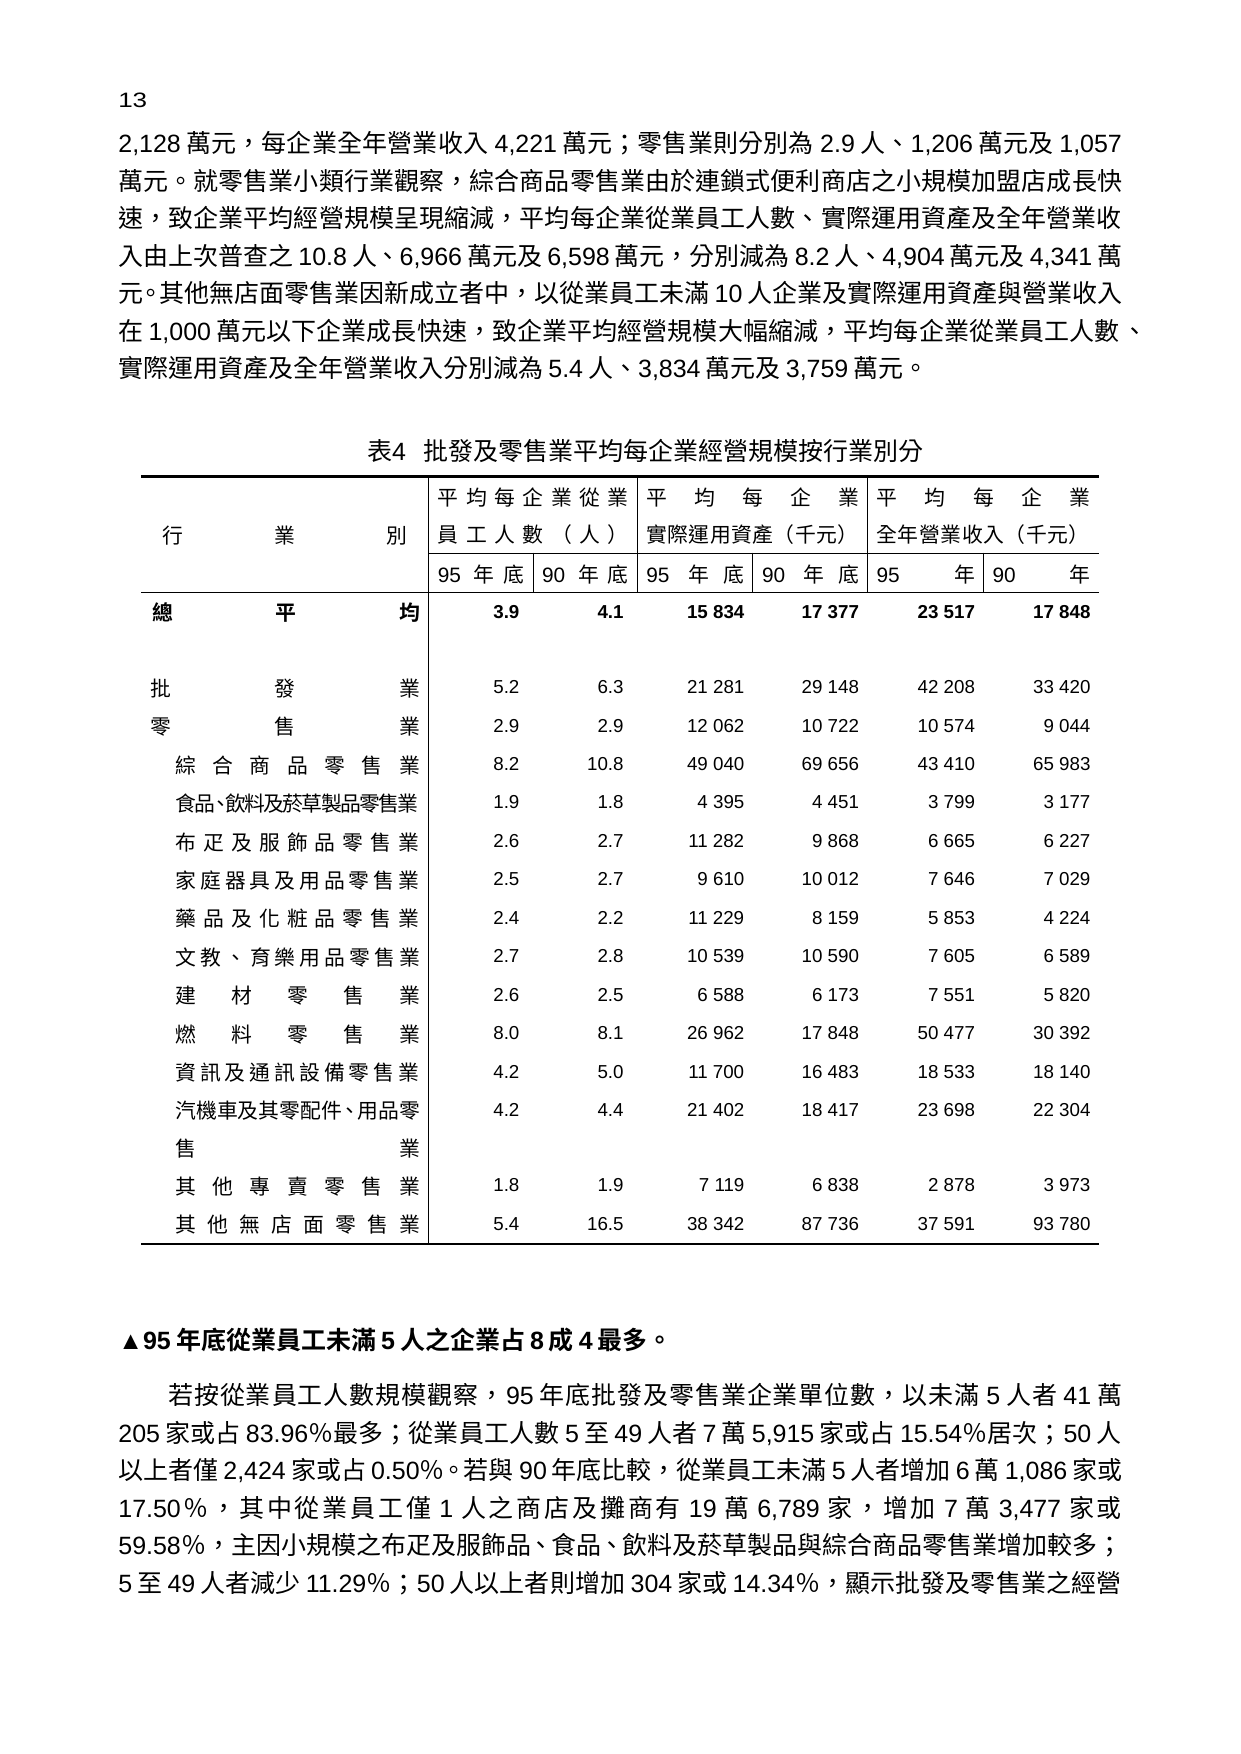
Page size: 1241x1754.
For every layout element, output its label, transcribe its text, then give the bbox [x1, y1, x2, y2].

table_cell 18 140 [984, 1053, 1099, 1091]
table_cell 21 402 [637, 1091, 753, 1166]
table_cell 批發業 [141, 668, 428, 706]
table_cell 7 551 [868, 976, 983, 1014]
table_cell 8 159 [753, 899, 868, 937]
table_cell 7 646 [868, 860, 983, 899]
table_cell 燃料零售業 [141, 1014, 428, 1052]
table_cell 7 029 [984, 860, 1099, 899]
table_cell 95年底 [638, 554, 752, 592]
table_cell [533, 631, 637, 668]
table_cell [984, 631, 1099, 668]
table_cell 8.2 [429, 745, 533, 783]
table_cell 22 304 [984, 1091, 1099, 1166]
table_cell 17 848 [753, 1014, 868, 1052]
table_cell 8.0 [429, 1014, 533, 1052]
table_cell 7 605 [868, 937, 983, 976]
table_cell 2.7 [533, 860, 637, 899]
table_cell 30 392 [984, 1014, 1099, 1052]
table_cell 2.5 [533, 976, 637, 1014]
table_cell 5.0 [533, 1053, 637, 1091]
table_cell 15 834 [637, 593, 753, 631]
table_cell 4 224 [984, 899, 1099, 937]
table_cell 87 736 [753, 1204, 868, 1243]
table_cell 10 539 [637, 937, 753, 976]
table_cell 資訊及通訊設備零售業 [141, 1053, 428, 1091]
table_cell 2 878 [868, 1166, 983, 1204]
table_cell 49 040 [637, 745, 753, 783]
table_cell 綜合商品零售業 [141, 745, 428, 783]
table_cell 5 853 [868, 899, 983, 937]
table_cell 6 589 [984, 937, 1099, 976]
table_cell 4.2 [429, 1091, 533, 1166]
table_cell 16 483 [753, 1053, 868, 1091]
table_cell [753, 631, 868, 668]
table_cell 3 799 [868, 783, 983, 822]
table_cell 29 148 [753, 668, 868, 706]
table_cell 9 044 [984, 706, 1099, 745]
table_header 平均每企業 全年營業收入（千元） [868, 478, 1099, 552]
table_cell 50 477 [868, 1014, 983, 1052]
table_cell 4.2 [429, 1053, 533, 1091]
table_cell 23 517 [868, 593, 983, 631]
table_cell 10 012 [753, 860, 868, 899]
table_cell 8.1 [533, 1014, 637, 1052]
table_cell 16.5 [533, 1204, 637, 1243]
table_cell 2.6 [429, 976, 533, 1014]
table_cell 65 983 [984, 745, 1099, 783]
table_cell 總平均 [141, 593, 428, 631]
table_cell 10 590 [753, 937, 868, 976]
table_cell 2.7 [533, 822, 637, 860]
table_cell 零售業 [141, 706, 428, 745]
table_cell 文教、育樂用品零售業 [141, 937, 428, 976]
table_cell 43 410 [868, 745, 983, 783]
text 就95年底批發及零售業平均經營規模觀察，因新成立者以小型企業居多，致平均每企業從業員工人數由90年底之4.1人降為3.9人；平均每企業實際運用資產為1,583萬元，較90年底減少154萬元或8.88％；平均每企業全年營業收入為2,352萬元，較90年則成長31.76％。若按中類行業觀察，批發業平均每企業從業員工人數5.2人，每企業實際運用資產2,128萬元，每企業全年營業收入4,221萬元；零售業則分別為2.9人、1,206萬元及1,057萬元。就零售業小類行業觀察，綜合商品零售業由於連鎖式便利商店之小規模加盟店成長快速，致企業平均經營規模呈現縮減，平均每企業從業員工人數、實際運用資產及全年營業收入由上次普查之10.8人、6,966萬元及6,598萬元，分別減為8.2人、4,904萬元及4,341萬元。其他無店面零售業因新成立者中，以從業員工未滿10人企業及實際運用資產與營業收入在1,000萬元以下企業成長快速，致企業平均經營規模大幅縮減，平均每企業從業員工人數、實際運用資產及全年營業收入分別減為5.4人、3,834萬元及3,759萬元。 [118, 123, 1122, 385]
text 若按從業員工人數規模觀察，95年底批發及零售業企業單位數，以未滿5人者41萬205家或占83.96％最多；從業員工人數5至49人者7萬5,915家或占15.54％居次；50人以上者僅2,424家或占0.50％。若與90年底比較，從業員工未滿5人者增加6萬1,086家或17.50％，其中從業員工僅1人之商店及攤商有19萬6,789家，增加7萬3,477家或59.58％，主因小規模之布疋及服飾品、食品、飲料及菸草製品與綜合商品零售業增加較多；5至49人者減少11.29％；50人以上者則增加304家或14.34％，顯示批發及零售業之經營 [118, 1375, 1122, 1600]
table_cell 6 227 [984, 822, 1099, 860]
table_cell 藥品及化粧品零售業 [141, 899, 428, 937]
table_cell 布疋及服飾品零售業 [141, 822, 428, 860]
table_cell 6 173 [753, 976, 868, 1014]
table_cell 2.2 [533, 899, 637, 937]
table_cell 69 656 [753, 745, 868, 783]
table_cell 12 062 [637, 706, 753, 745]
table_cell 42 208 [868, 668, 983, 706]
table_cell 5.4 [429, 1204, 533, 1243]
table_cell 95年底 [429, 554, 533, 592]
table_cell 食品、飲料及菸草製品零售業 [141, 783, 428, 822]
table_cell 26 962 [637, 1014, 753, 1052]
table_cell 6 588 [637, 976, 753, 1014]
table_cell 家庭器具及用品零售業 [141, 860, 428, 899]
list 批發及零售業平均每企業經營規模按行業別分 [168, 430, 1122, 468]
table_cell 3 973 [984, 1166, 1099, 1204]
table_cell 其他專賣零售業 [141, 1166, 428, 1204]
table_cell 6 665 [868, 822, 983, 860]
table_cell 9 868 [753, 822, 868, 860]
table_cell 4 395 [637, 783, 753, 822]
table_cell 1.8 [429, 1166, 533, 1204]
table_cell 10 722 [753, 706, 868, 745]
table_cell 21 281 [637, 668, 753, 706]
table_cell 2.5 [429, 860, 533, 899]
table_header 平均每企業從業 員工人數（人） [429, 478, 637, 552]
table_cell 2.9 [429, 706, 533, 745]
table_cell 其他無店面零售業 [141, 1204, 428, 1243]
table_cell 6 838 [753, 1166, 868, 1204]
table_cell 17 377 [753, 593, 868, 631]
table_cell 1.9 [533, 1166, 637, 1204]
table_cell 11 700 [637, 1053, 753, 1091]
table_cell 4 451 [753, 783, 868, 822]
table_cell 38 342 [637, 1204, 753, 1243]
table_cell 10.8 [533, 745, 637, 783]
table_cell 17 848 [984, 593, 1099, 631]
table_cell 18 533 [868, 1053, 983, 1091]
table_header 平均每企業 實際運用資產（千元） [638, 478, 867, 552]
table_cell 3.9 [429, 593, 533, 631]
table_cell 9 610 [637, 860, 753, 899]
table_cell 2.9 [533, 706, 637, 745]
table_cell 90年 [984, 554, 1099, 592]
table_cell 汽機車及其零配件、用品零售業 [141, 1091, 428, 1166]
table_cell 1.8 [533, 783, 637, 822]
table_cell 5 820 [984, 976, 1099, 1014]
table_cell 1.9 [429, 783, 533, 822]
table_cell 33 420 [984, 668, 1099, 706]
table_cell 23 698 [868, 1091, 983, 1166]
table_cell 2.4 [429, 899, 533, 937]
table_cell 5.2 [429, 668, 533, 706]
table_cell 2.6 [429, 822, 533, 860]
table_cell [429, 631, 533, 668]
table_cell [141, 631, 428, 668]
table_cell 18 417 [753, 1091, 868, 1166]
table_cell 6.3 [533, 668, 637, 706]
table_cell 10 574 [868, 706, 983, 745]
table_cell 3 177 [984, 783, 1099, 822]
table_cell 建材零售業 [141, 976, 428, 1014]
table_cell 7 119 [637, 1166, 753, 1204]
table_cell [868, 631, 983, 668]
table_cell 11 282 [637, 822, 753, 860]
table_cell [637, 631, 753, 668]
table_cell 4.4 [533, 1091, 637, 1166]
table_cell 11 229 [637, 899, 753, 937]
table_cell 95年 [868, 554, 983, 592]
table_cell 4.1 [533, 593, 637, 631]
text ▲95年底從業員工未滿5人之企業占8成4最多。 [118, 1320, 1109, 1357]
table_cell 90年底 [534, 554, 637, 592]
table_cell 2.7 [429, 937, 533, 976]
table_cell 2.8 [533, 937, 637, 976]
table_cell 37 591 [868, 1204, 983, 1243]
table_header 行業別 [141, 478, 428, 592]
table_cell 93 780 [984, 1204, 1099, 1243]
table_cell 90年底 [753, 554, 867, 592]
